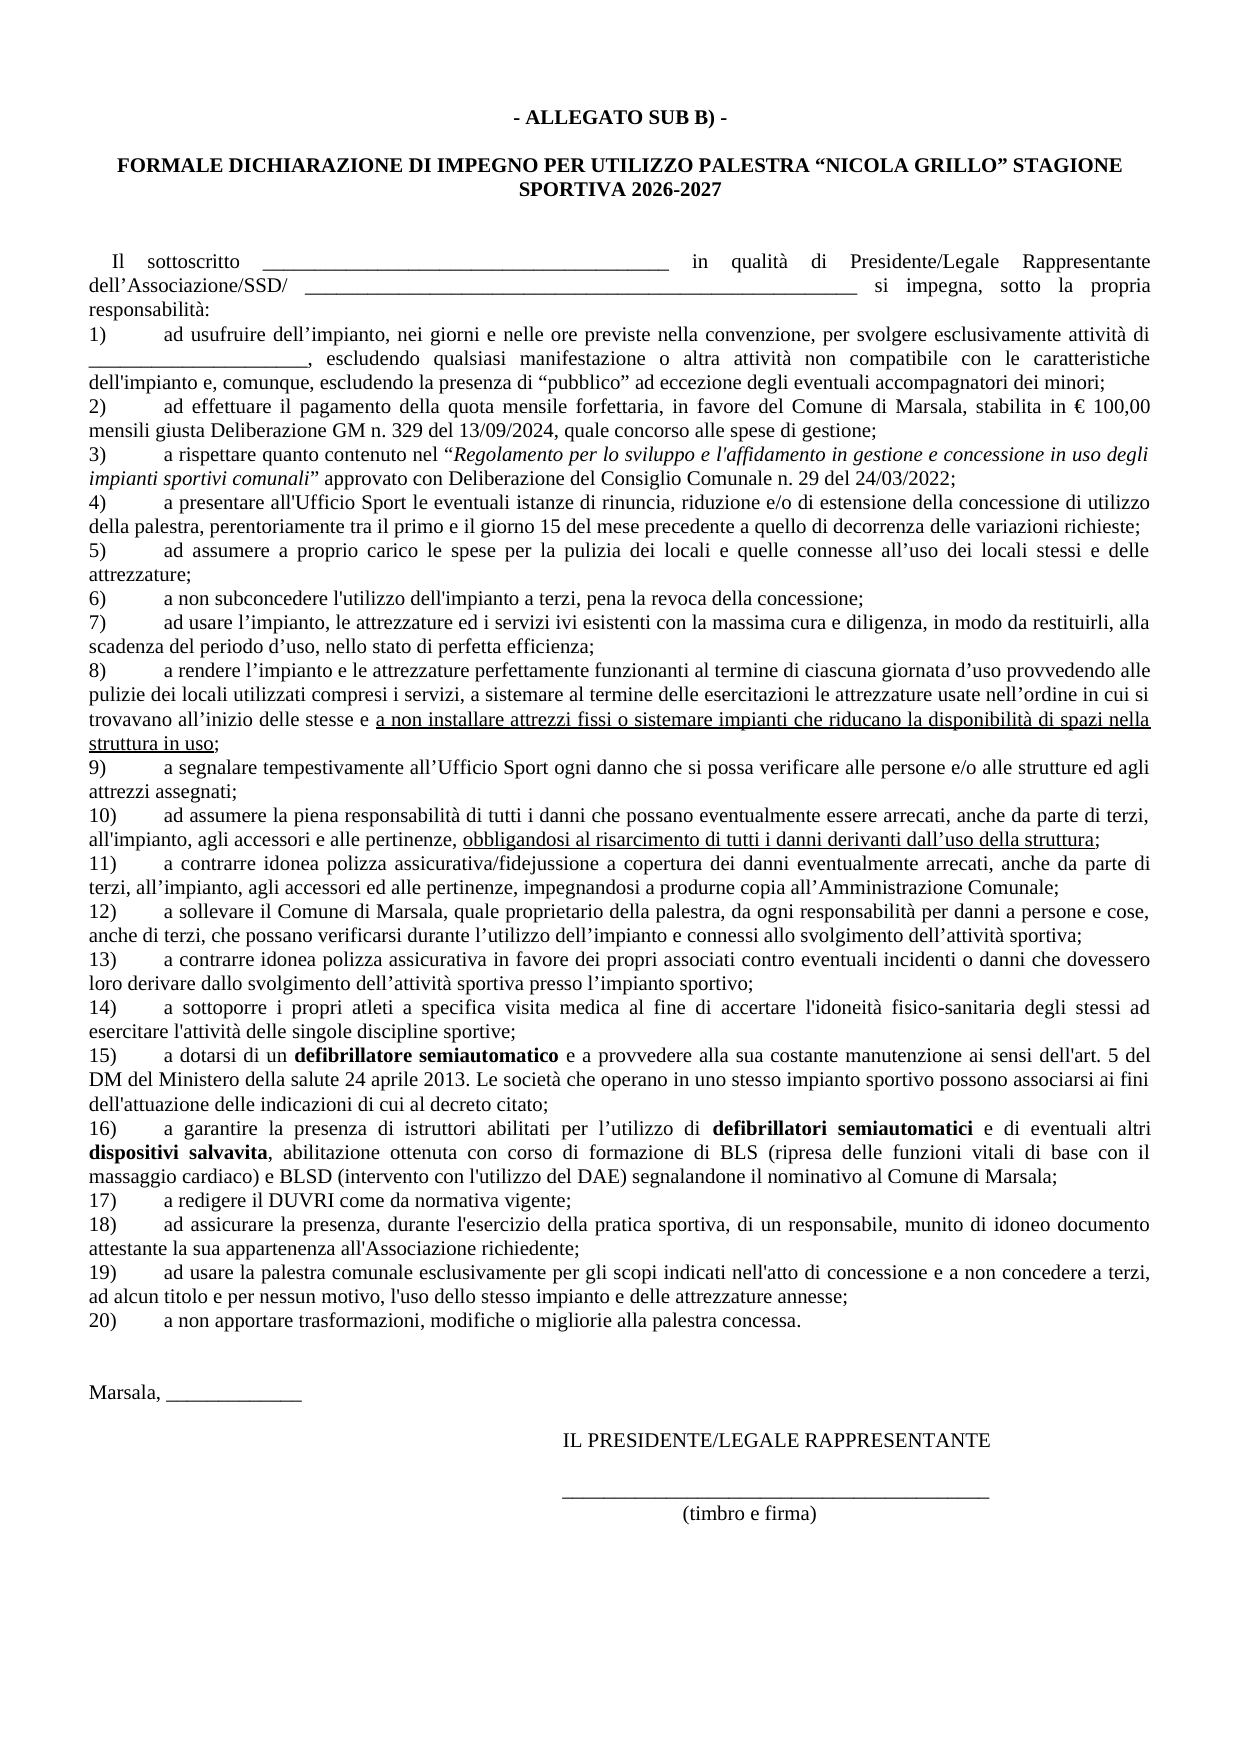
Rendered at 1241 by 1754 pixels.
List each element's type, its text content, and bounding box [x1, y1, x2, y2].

list a garantire la presenza di istruttori abilitati per l’utilizzo di defibrillatori semiautomatici e di eventuali altri dispositivi salvavita, abilitazione ottenuta con corso di formazione di BLS (ripresa delle funzioni vitali di base con il massaggio cardiaco) e BLSD (intervento con l'utilizzo del DAE) segnalandone il nominativo al Comune di Marsala; [89, 1116, 1152, 1188]
list ad usare la palestra comunale esclusivamente per gli scopi indicati nell'atto di concessione e a non concedere a terzi, ad alcun titolo e per nessun motivo, l'uso dello stesso impianto e delle attrezzature annesse; [89, 1260, 1152, 1308]
list a redigere il DUVRI come da normativa vigente; [89, 1188, 1152, 1212]
list ad assicurare la presenza, durante l'esercizio della pratica sportiva, di un responsabile, munito di idoneo documento attestante la sua appartenenza all'Associazione richiedente; [89, 1212, 1152, 1260]
list ad effettuare il pagamento della quota mensile forfettaria, in favore del Comune di Marsala, stabilita in € 100,00 mensili giusta Deliberazione GM n. 329 del 13/09/2024, quale concorso alle spese di gestione; [89, 394, 1152, 442]
list a sottoporre i propri atleti a specifica visita medica al fine di accertare l'idoneità fisico-sanitaria degli stessi ad esercitare l'attività delle singole discipline sportive; [89, 995, 1152, 1043]
list a presentare all'Ufficio Sport le eventuali istanze di rinuncia, riduzione e/o di estensione della concessione di utilizzo della palestra, perentoriamente tra il primo e il giorno 15 del mese precedente a quello di decorrenza delle variazioni richieste; [89, 490, 1152, 538]
list a non apportare trasformazioni, modifiche o migliorie alla palestra concessa. [89, 1308, 1152, 1332]
subtitle Marsala, _____________ [89, 1380, 1152, 1404]
list a dotarsi di un defibrillatore semiautomatico e a provvedere alla sua costante manutenzione ai sensi dell'art. 5 del DM del Ministero della salute 24 aprile 2013. Le società che operano in uno stesso impianto sportivo possono associarsi ai fini dell'attuazione delle indicazioni di cui al decreto citato; [89, 1043, 1152, 1116]
list ad assumere la piena responsabilità di tutti i danni che possano eventualmente essere arrecati, anche da parte di terzi, all'impianto, agli accessori e alle pertinenze, obbligandosi al risarcimento di tutti i danni derivanti dall’uso della struttura; [89, 803, 1152, 851]
text _________________________________________ [89, 1476, 1152, 1501]
list a contrarre idonea polizza assicurativa/fidejussione a copertura dei danni eventualmente arrecati, anche da parte di terzi, all’impianto, agli accessori ed alle pertinenze, impegnandosi a produrne copia all’Amministrazione Comunale; [89, 851, 1152, 899]
list ad usare l’impianto, le attrezzature ed i servizi ivi esistenti con la massima cura e diligenza, in modo da restituirli, alla scadenza del periodo d’uso, nello stato di perfetta efficienza; [89, 610, 1152, 658]
subtitle IL PRESIDENTE/LEGALE RAPPRESENTANTE [89, 1428, 1152, 1452]
list ad usufruire dell’impianto, nei giorni e nelle ore previste nella convenzione, per svolgere esclusivamente attività di _____________________, escludendo qualsiasi manifestazione o altra attività non compatibile con le caratteristiche dell'impianto e, comunque, escludendo la presenza di “pubblico” ad eccezione degli eventuali accompagnatori dei minori; [89, 321, 1152, 394]
list a sollevare il Comune di Marsala, quale proprietario della palestra, da ogni responsabilità per danni a persone e cose, anche di terzi, che possano verificarsi durante l’utilizzo dell’impianto e connessi allo svolgimento dell’attività sportiva; [89, 899, 1152, 947]
subtitle FORMALE DICHIARAZIONE DI IMPEGNO PER UTILIZZO PALESTRA “NICOLA GRILLO” STAGIONE SPORTIVA 2026-2027 [89, 153, 1152, 201]
text (timbro e firma) [89, 1501, 1152, 1524]
list a rendere l’impianto e le attrezzature perfettamente funzionanti al termine di ciascuna giornata d’uso provvedendo alle pulizie dei locali utilizzati compresi i servizi, a sistemare al termine delle esercitazioni le attrezzature usate nell’ordine in cui si trovavano all’inizio delle stesse e a non installare attrezzi fissi o sistemare impianti che riducano la disponibilità di spazi nella struttura in uso; [89, 658, 1152, 754]
list a contrarre idonea polizza assicurativa in favore dei propri associati contro eventuali incidenti o danni che dovessero loro derivare dallo svolgimento dell’attività sportiva presso l’impianto sportivo; [89, 947, 1152, 995]
list a rispettare quanto contenuto nel “Regolamento per lo sviluppo e l'affidamento in gestione e concessione in uso degli impianti sportivi comunali” approvato con Deliberazione del Consiglio Comunale n. 29 del 24/03/2022; [89, 442, 1152, 490]
subtitle - ALLEGATO SUB B) - [89, 105, 1152, 129]
text Il sottoscritto _______________________________________ in qualità di Presidente/Legale Rappresentante dell’Associazione/SSD/ _____________________________________________________ si impegna, sotto la propria responsabilità: [89, 249, 1152, 321]
list a non subconcedere l'utilizzo dell'impianto a terzi, pena la revoca della concessione; [89, 586, 1152, 610]
list ad assumere a proprio carico le spese per la pulizia dei locali e quelle connesse all’uso dei locali stessi e delle attrezzature; [89, 538, 1152, 586]
list a segnalare tempestivamente all’Ufficio Sport ogni danno che si possa verificare alle persone e/o alle strutture ed agli attrezzi assegnati; [89, 754, 1152, 803]
